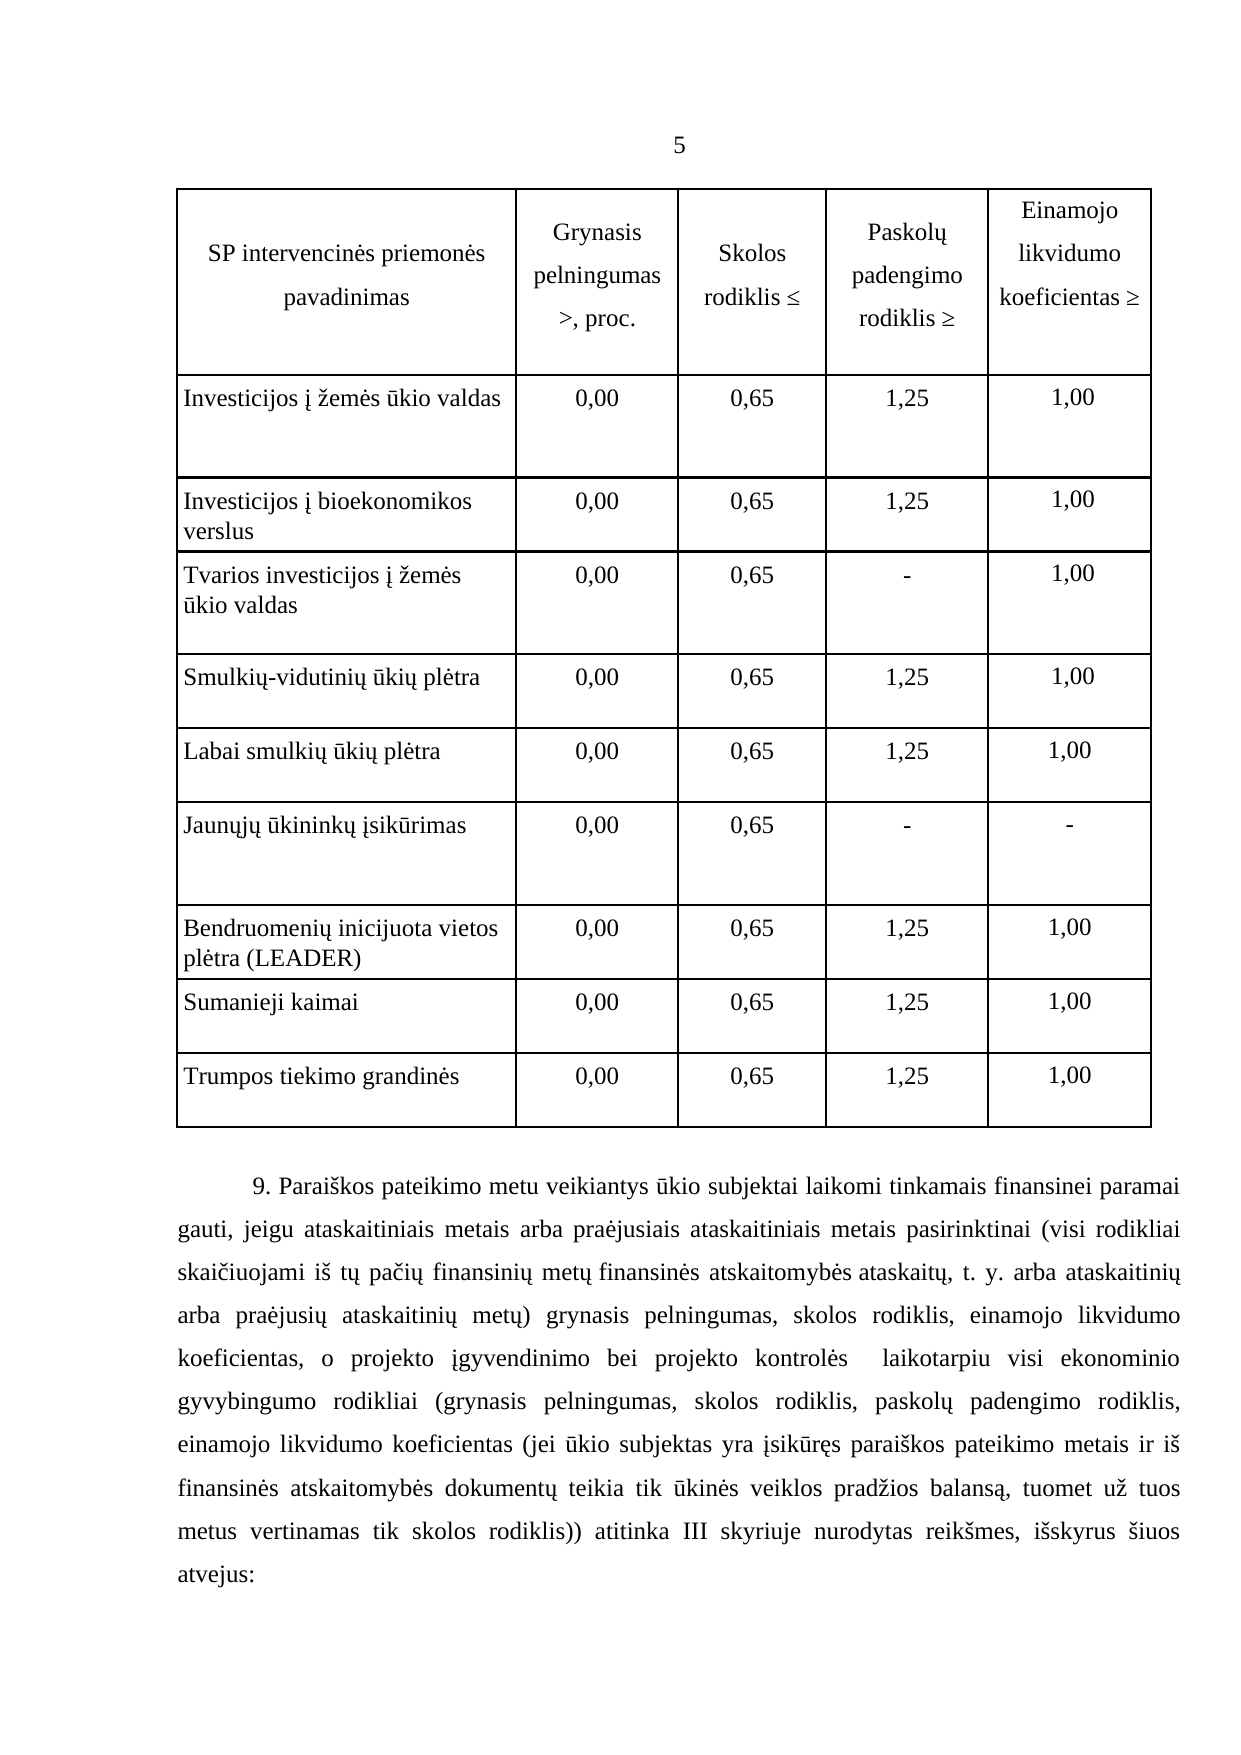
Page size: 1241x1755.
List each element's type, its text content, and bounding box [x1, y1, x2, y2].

table_cell Bendruomenių inicijuota vietos plėtra (LEADER) [178, 906, 515, 978]
table_cell Trumpos tiekimo grandinės [178, 1054, 515, 1126]
table_header Grynasis pelningumas >, proc. [517, 190, 677, 374]
table_cell 1,25 [827, 655, 987, 727]
table_cell 1,25 [827, 376, 987, 476]
table_cell 0,65 [679, 1054, 825, 1126]
table_cell - [827, 803, 987, 904]
table_cell Sumanieji kaimai [178, 980, 515, 1052]
table_cell 1,00 [989, 729, 1150, 801]
table_cell 1,00 [989, 479, 1150, 550]
table_cell Jaunųjų ūkininkų įsikūrimas [178, 803, 515, 904]
table_cell 1,00 [989, 553, 1150, 653]
table_cell 0,00 [517, 906, 677, 978]
table_cell Smulkių-vidutinių ūkių plėtra [178, 655, 515, 727]
table_cell 0,00 [517, 479, 677, 550]
table_cell 0,65 [679, 803, 825, 904]
table_cell 0,65 [679, 553, 825, 653]
table_cell 1,25 [827, 980, 987, 1052]
table_cell 0,65 [679, 655, 825, 727]
table_cell - [827, 553, 987, 653]
table_cell 1,00 [989, 376, 1150, 476]
table_cell 1,00 [989, 980, 1150, 1052]
table_cell 0,00 [517, 1054, 677, 1126]
table_cell 0,00 [517, 553, 677, 653]
table_cell Investicijos į žemės ūkio valdas [178, 376, 515, 476]
table_cell 1,00 [989, 1054, 1150, 1126]
table_cell 0,00 [517, 803, 677, 904]
table_cell - [989, 803, 1150, 904]
table_cell 1,25 [827, 1054, 987, 1126]
table_header Skolos rodiklis ≤ [679, 190, 825, 374]
table_cell Tvarios investicijos į žemės ūkio valdas [178, 553, 515, 653]
table_cell 0,00 [517, 729, 677, 801]
table_cell 1,00 [989, 655, 1150, 727]
table_cell 0,65 [679, 729, 825, 801]
table_cell 1,25 [827, 906, 987, 978]
table_cell 0,65 [679, 906, 825, 978]
table_cell Labai smulkių ūkių plėtra [178, 729, 515, 801]
table_cell 0,65 [679, 479, 825, 550]
table_cell 0,00 [517, 655, 677, 727]
table_cell 0,00 [517, 980, 677, 1052]
table_cell 1,00 [989, 906, 1150, 978]
table_header Paskolų padengimo rodiklis ≥ [827, 190, 987, 374]
table_header SP intervencinės priemonės pavadinimas [178, 190, 515, 374]
table_cell 1,25 [827, 729, 987, 801]
table_cell 0,65 [679, 980, 825, 1052]
table_cell 0,00 [517, 376, 677, 476]
table_cell 1,25 [827, 479, 987, 550]
table_cell 0,65 [679, 376, 825, 476]
table_header Einamojo likvidumo koeficientas ≥ [989, 190, 1150, 374]
text 9. Paraiškos pateikimo metu veikiantys ūkio subjektai laikomi tinkamais finansinei paramai gauti, jeigu ataskaitiniais metais arba praėjusiais ataskaitiniais metais pasirinktinai (visi rodikliai skaičiuojami iš tų pačių finansinių metų finansinės atskaitomybės ataskaitų, t. y. arba ataskaitinių arba praėjusių ataskaitinių metų) grynasis pelningumas, skolos rodiklis, einamojo likvidumo koeficientas, o projekto įgyvendinimo bei projekto kontrolės laikotarpiu visi ekonominio gyvybingumo rodikliai (grynasis pelningumas, skolos rodiklis, paskolų padengimo rodiklis, einamojo likvidumo koeficientas (jei ūkio subjektas yra įsikūręs paraiškos pateikimo metais ir iš finansinės atskaitomybės dokumentų teikia tik ūkinės veiklos pradžios balansą, tuomet už tuos metus vertinamas tik skolos rodiklis)) atitinka III skyriuje nurodytas reikšmes, išskyrus šiuos atvejus: [177, 1171, 1181, 1588]
table_cell Investicijos į bioekonomikos verslus [178, 479, 515, 550]
